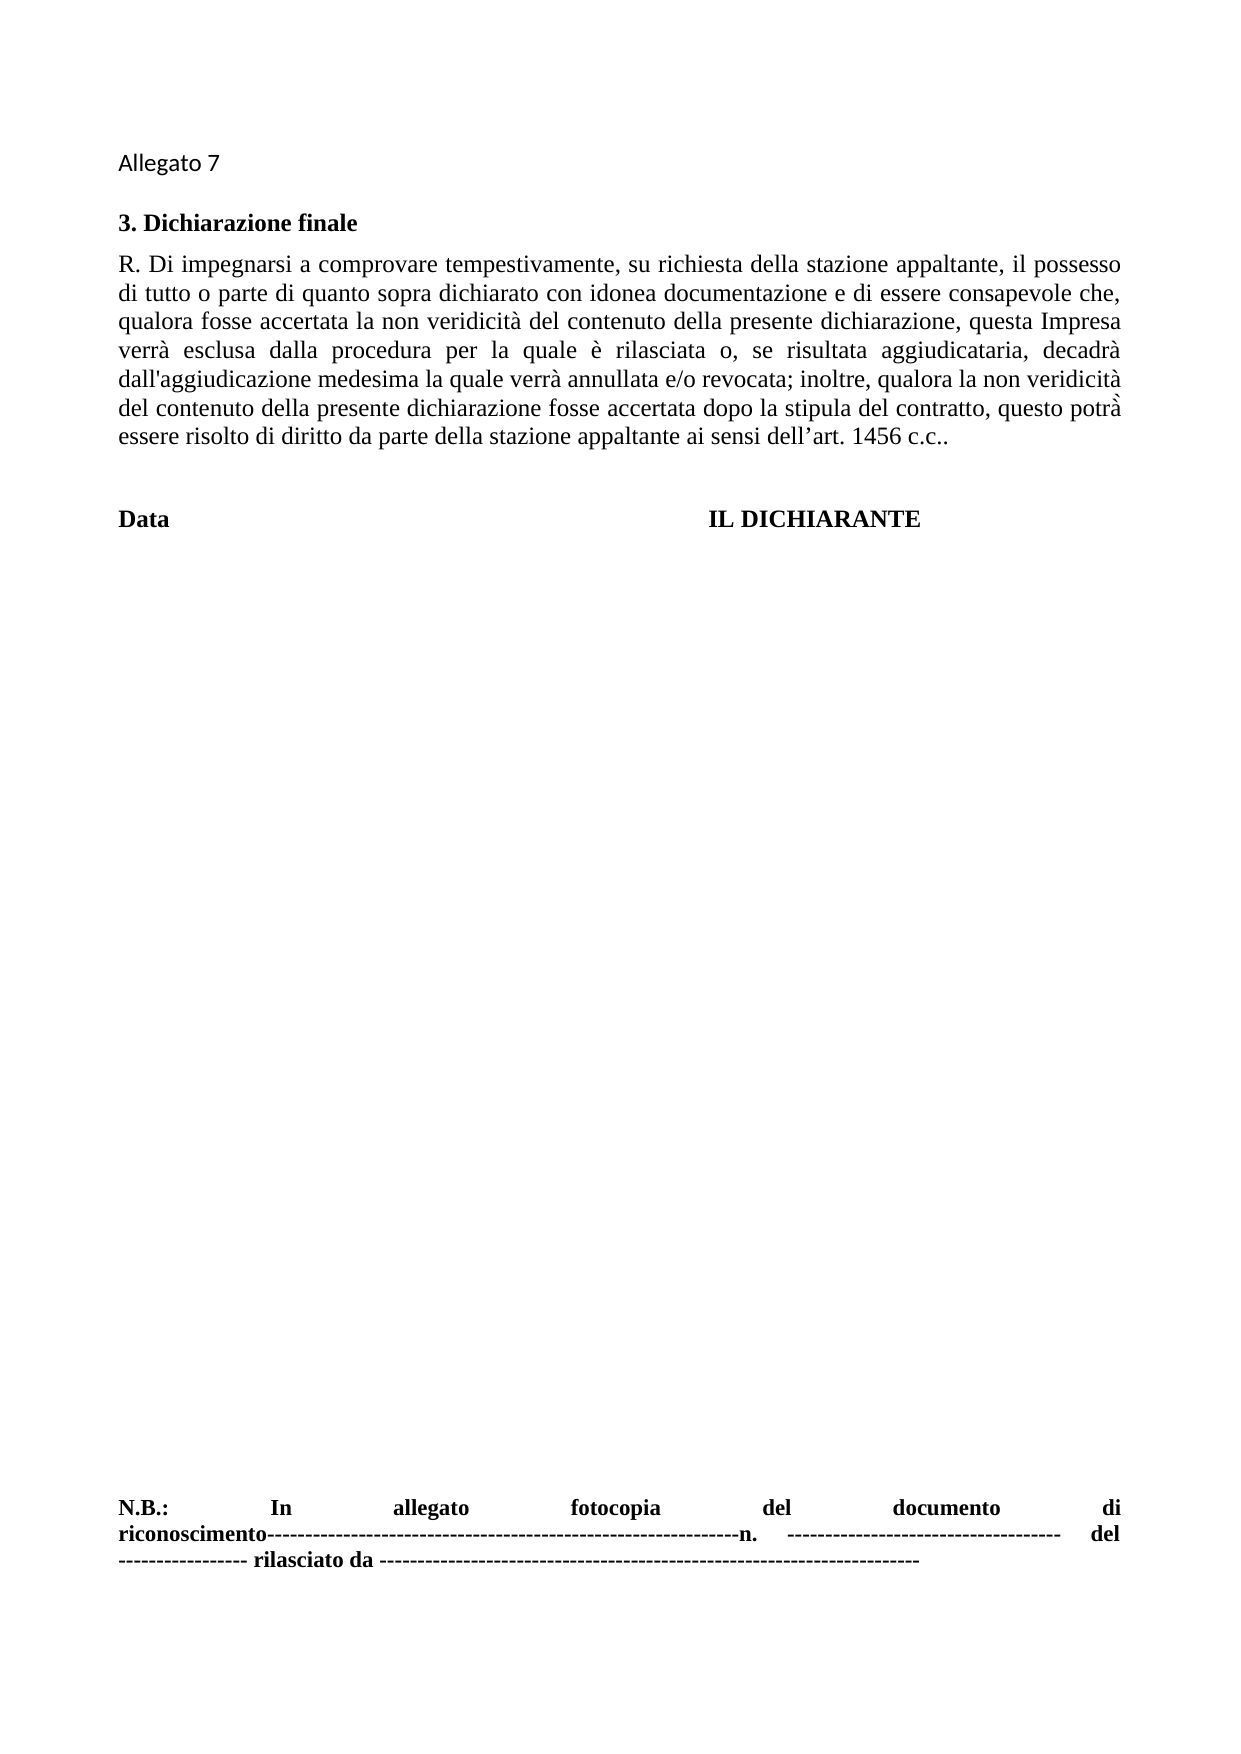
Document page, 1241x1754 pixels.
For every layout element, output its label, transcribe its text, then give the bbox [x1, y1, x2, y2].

text 3. Dichiarazione finale [118, 208, 1122, 236]
text R. Di impegnarsi a comprovare tempestivamente, su richiesta della stazione appaltante, il possesso di tutto o parte di quanto sopra dichiarato con idonea documentazione e di essere consapevole che, qualora fosse accertata la non veridicità del contenuto della presente dichiarazione, questa Impresa verrà esclusa dalla procedura per la quale è rilasciata o, se risultata aggiudicataria, decadrà dall'aggiudicazione medesima la quale verrà annullata e/o revocata; inoltre, qualora la non veridicità del contenuto della presente dichiarazione fosse accertata dopo la stipula del contratto, questo potrà̀ essere risolto di diritto da parte della stazione appaltante ai sensi dell’art. 1456 c.c.. [118, 249, 1122, 450]
text Data IL DICHIARANTE [118, 504, 1122, 533]
text N.B.: In allegato fotocopia del documento di riconoscimento--------------------------------------------------------------n. ------------------------------------ del ----------------- rilasciato da ----------------------------------------------------------------------- [118, 1494, 1122, 1573]
